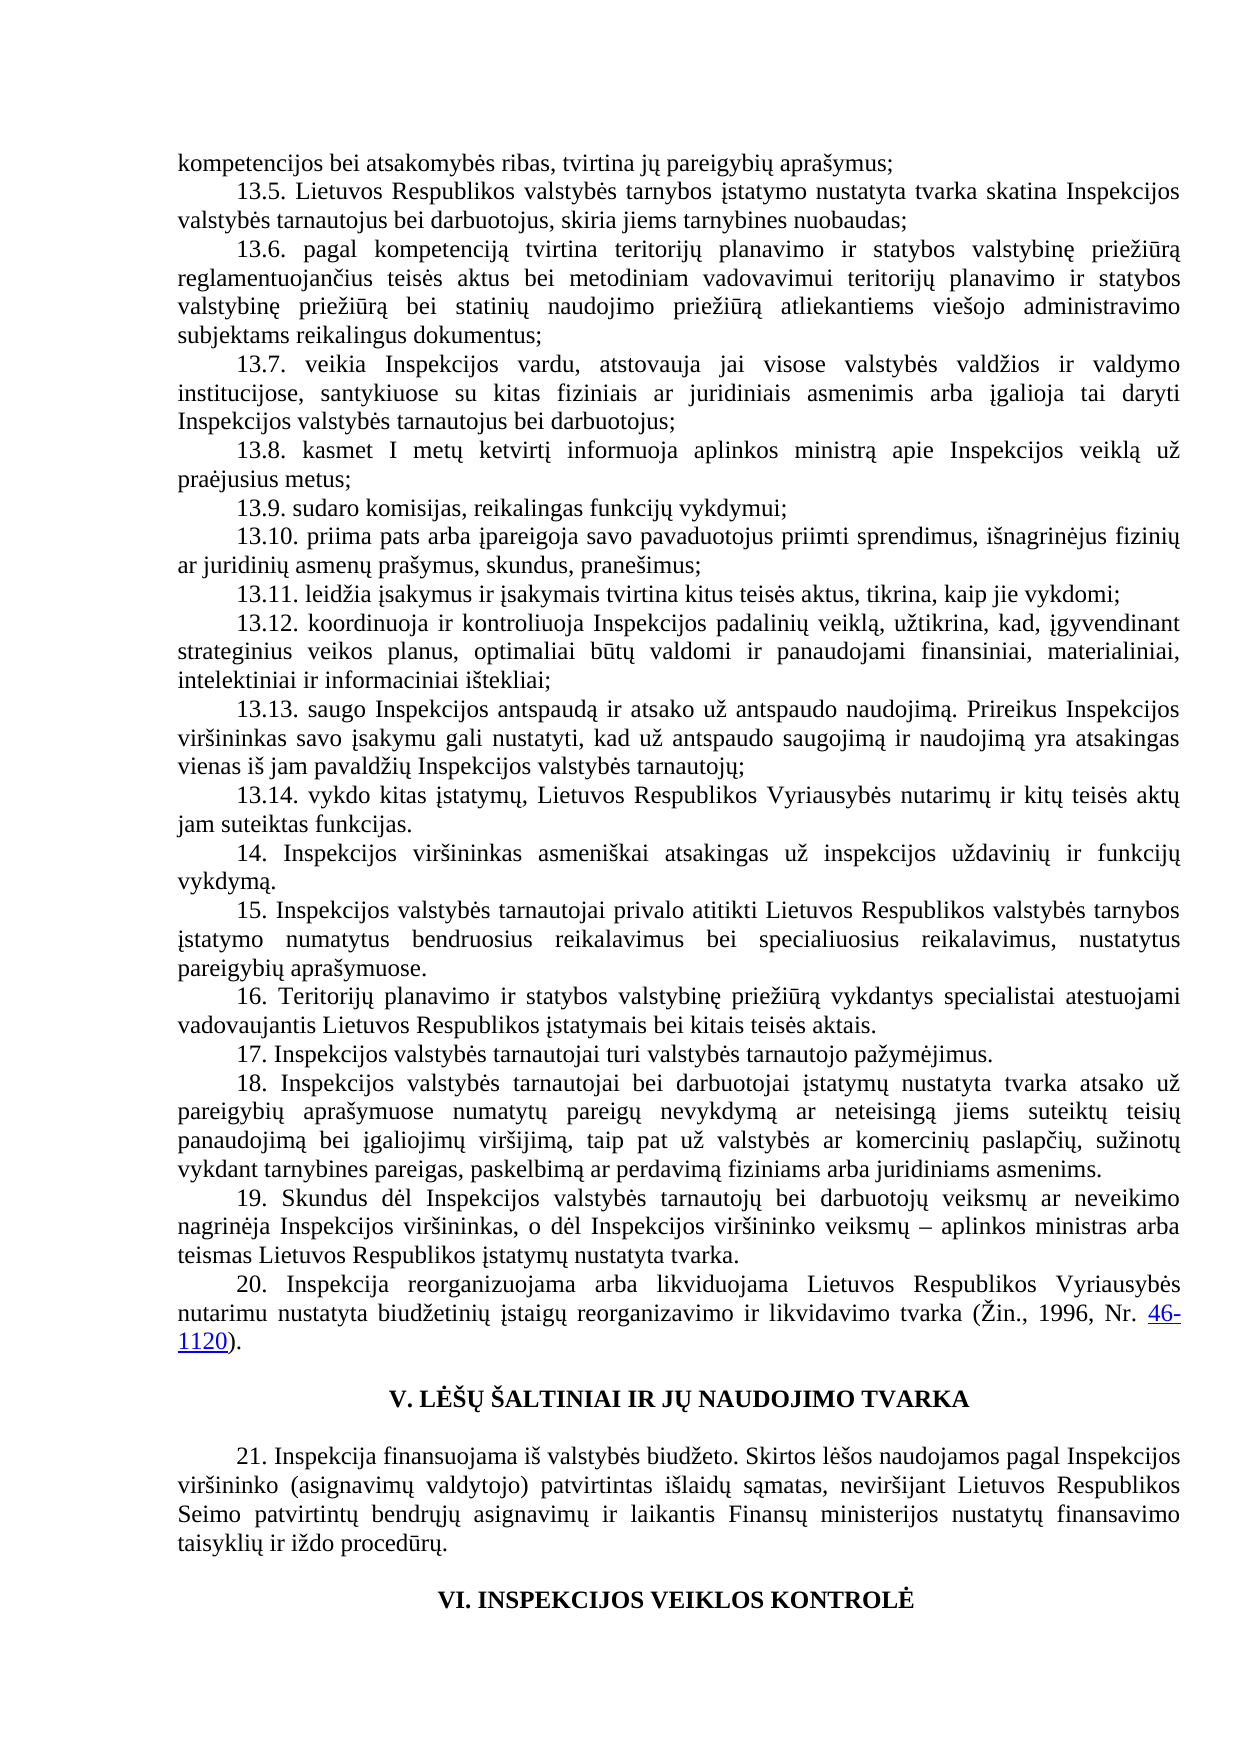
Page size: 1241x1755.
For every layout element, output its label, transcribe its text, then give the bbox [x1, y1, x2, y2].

text 13.9. sudaro komisijas, reikalingas funkcijų vykdymui; [177, 493, 1181, 521]
text kompetencijos bei atsakomybės ribas, tvirtina jų pareigybių aprašymus; [177, 148, 1181, 176]
text 13.14. vykdo kitas įstatymų, Lietuvos Respublikos Vyriausybės nutarimų ir kitų teisės aktų jam suteiktas funkcijas. [177, 780, 1181, 838]
text 14. Inspekcijos viršininkas asmeniškai atsakingas už inspekcijos uždavinių ir funkcijų vykdymą. [177, 838, 1181, 895]
text 19. Skundus dėl Inspekcijos valstybės tarnautojų bei darbuotojų veiksmų ar neveikimo nagrinėja Inspekcijos viršininkas, o dėl Inspekcijos viršininko veiksmų – aplinkos ministras arba teismas Lietuvos Respublikos įstatymų nustatyta tvarka. [177, 1183, 1181, 1269]
text 17. Inspekcijos valstybės tarnautojai turi valstybės tarnautojo pažymėjimus. [177, 1039, 1181, 1068]
text 16. Teritorijų planavimo ir statybos valstybinę priežiūrą vykdantys specialistai atestuojami vadovaujantis Lietuvos Respublikos įstatymais bei kitais teisės aktais. [177, 981, 1181, 1039]
text 21. Inspekcija finansuojama iš valstybės biudžeto. Skirtos lėšos naudojamos pagal Inspekcijos viršininko (asignavimų valdytojo) patvirtintas išlaidų sąmatas, neviršijant Lietuvos Respublikos Seimo patvirtintų bendrųjų asignavimų ir laikantis Finansų ministerijos nustatytų finansavimo taisyklių ir iždo procedūrų. [177, 1441, 1181, 1556]
text 13.12. koordinuoja ir kontroliuoja Inspekcijos padalinių veiklą, užtikrina, kad, įgyvendinant strateginius veikos planus, optimaliai būtų valdomi ir panaudojami finansiniai, materialiniai, intelektiniai ir informaciniai ištekliai; [177, 608, 1181, 694]
text 13.11. leidžia įsakymus ir įsakymais tvirtina kitus teisės aktus, tikrina, kaip jie vykdomi; [177, 579, 1181, 608]
text 13.7. veikia Inspekcijos vardu, atstovauja jai visose valstybės valdžios ir valdymo institucijose, santykiuose su kitas fiziniais ar juridiniais asmenimis arba įgalioja tai daryti Inspekcijos valstybės tarnautojus bei darbuotojus; [177, 349, 1181, 435]
text 13.13. saugo Inspekcijos antspaudą ir atsako už antspaudo naudojimą. Prireikus Inspekcijos viršininkas savo įsakymu gali nustatyti, kad už antspaudo saugojimą ir naudojimą yra atsakingas vienas iš jam pavaldžių Inspekcijos valstybės tarnautojų; [177, 694, 1181, 780]
text 13.5. Lietuvos Respublikos valstybės tarnybos įstatymo nustatyta tvarka skatina Inspekcijos valstybės tarnautojus bei darbuotojus, skiria jiems tarnybines nuobaudas; [177, 176, 1181, 234]
text VI. INSPEKCIJOS VEIKLOS KONTROLĖ [177, 1585, 1181, 1614]
text 18. Inspekcijos valstybės tarnautojai bei darbuotojai įstatymų nustatyta tvarka atsako už pareigybių aprašymuose numatytų pareigų nevykdymą ar neteisingą jiems suteiktų teisių panaudojimą bei įgaliojimų viršijimą, taip pat už valstybės ar komercinių paslapčių, sužinotų vykdant tarnybines pareigas, paskelbimą ar perdavimą fiziniams arba juridiniams asmenims. [177, 1068, 1181, 1183]
text V. LĖŠŲ ŠALTINIAI IR JŲ NAUDOJIMO TVARKA [177, 1384, 1181, 1413]
text 13.6. pagal kompetenciją tvirtina teritorijų planavimo ir statybos valstybinę priežiūrą reglamentuojančius teisės aktus bei metodiniam vadovavimui teritorijų planavimo ir statybos valstybinę priežiūrą bei statinių naudojimo priežiūrą atliekantiems viešojo administravimo subjektams reikalingus dokumentus; [177, 234, 1181, 349]
text 13.8. kasmet I metų ketvirtį informuoja aplinkos ministrą apie Inspekcijos veiklą už praėjusius metus; [177, 435, 1181, 493]
text 13.10. priima pats arba įpareigoja savo pavaduotojus priimti sprendimus, išnagrinėjus fizinių ar juridinių asmenų prašymus, skundus, pranešimus; [177, 521, 1181, 579]
text 20. Inspekcija reorganizuojama arba likviduojama Lietuvos Respublikos Vyriausybės nutarimu nustatyta biudžetinių įstaigų reorganizavimo ir likvidavimo tvarka (Žin., 1996, Nr. 46-1120). [177, 1269, 1181, 1355]
text 15. Inspekcijos valstybės tarnautojai privalo atitikti Lietuvos Respublikos valstybės tarnybos įstatymo numatytus bendruosius reikalavimus bei specialiuosius reikalavimus, nustatytus pareigybių aprašymuose. [177, 895, 1181, 981]
